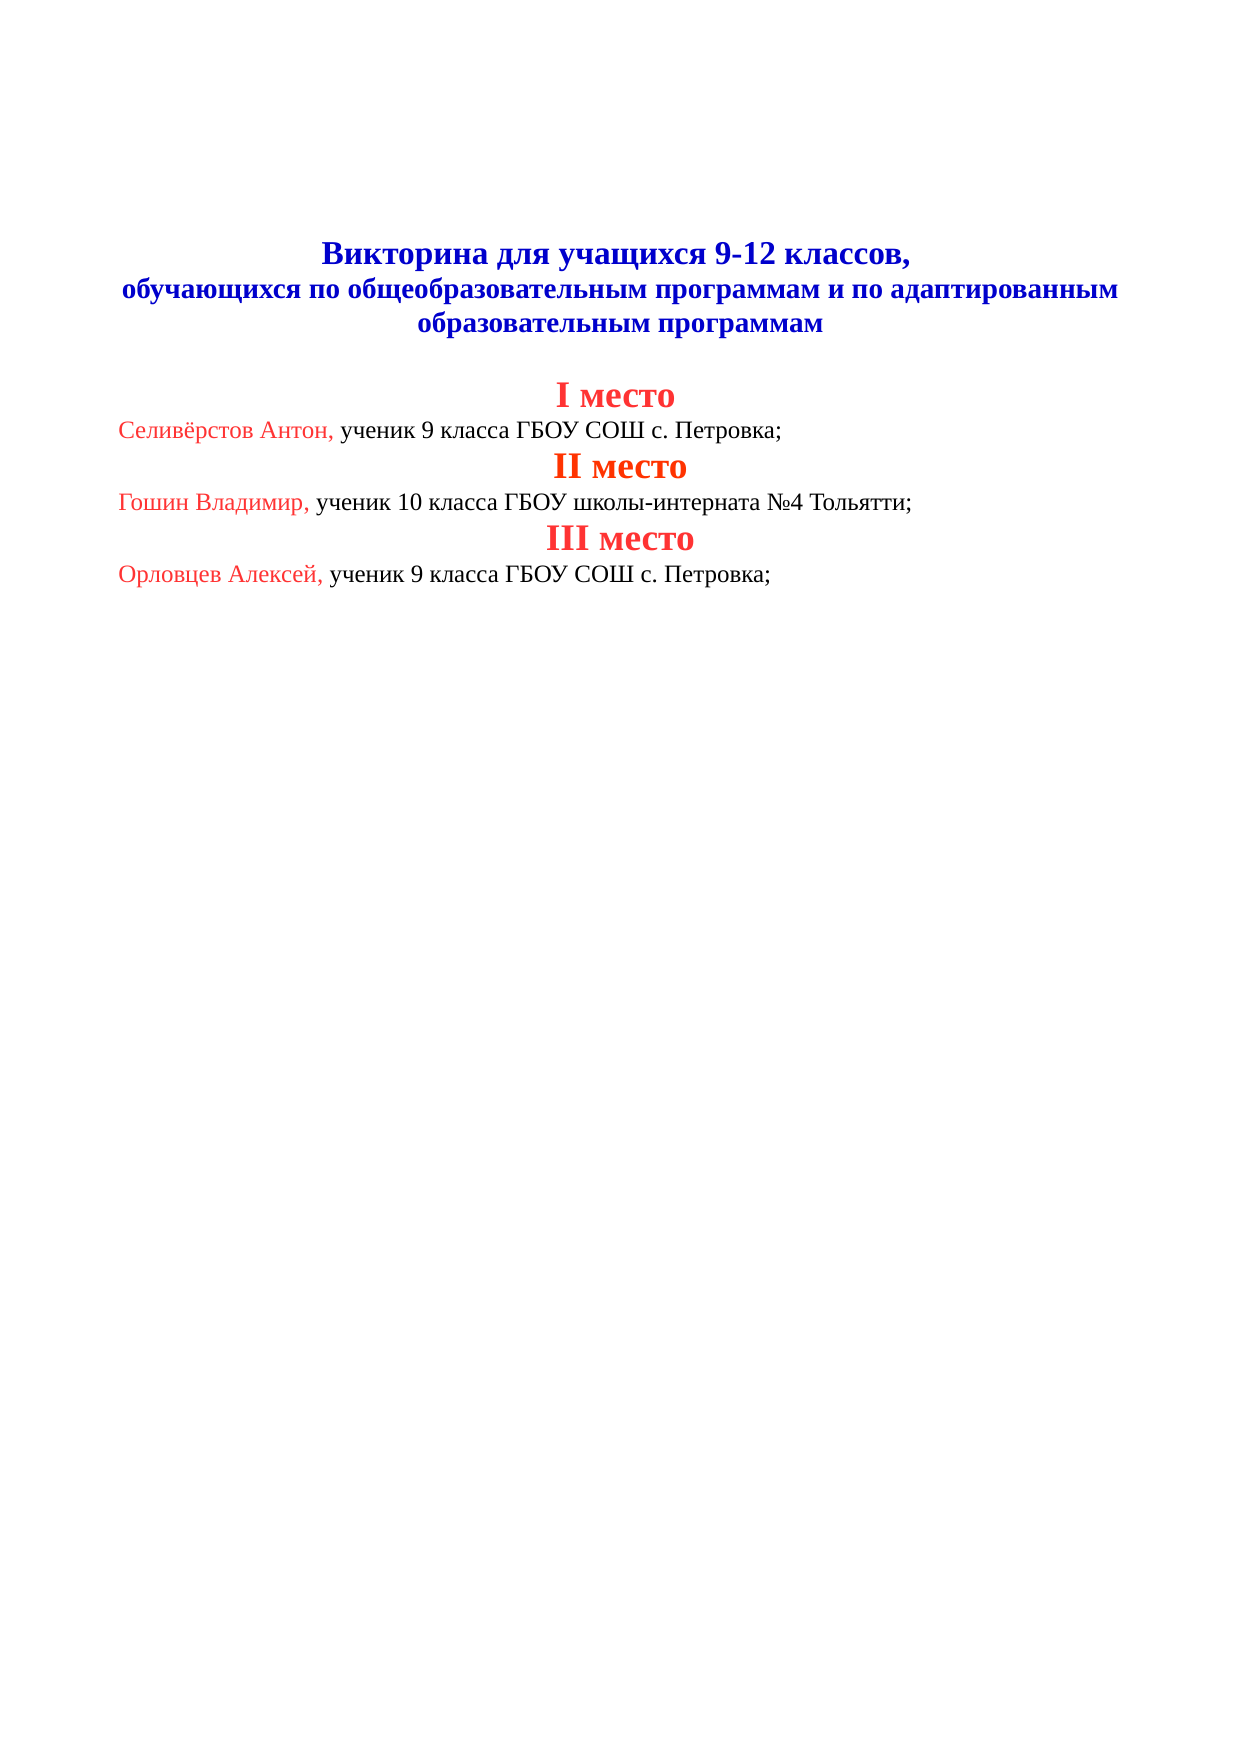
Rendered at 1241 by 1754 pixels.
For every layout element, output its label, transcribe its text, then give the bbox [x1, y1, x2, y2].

text Гошин Владимир, ученик 10 класса ГБОУ школы-интерната №4 Тольятти; [118, 487, 1122, 516]
text Викторина для учащихся 9-12 классов, [118, 233, 1122, 271]
text II место [118, 444, 1122, 487]
text Орловцев Алексей, ученик 9 класса ГБОУ СОШ с. Петровка; [118, 559, 1122, 588]
text III место [118, 516, 1122, 559]
text Селивёрстов Антон, ученик 9 класса ГБОУ СОШ с. Петровка; [118, 415, 1122, 444]
text I место [118, 372, 1122, 415]
text обучающихся по общеобразовательным программам и по адаптированным образовательным программам [118, 271, 1122, 338]
